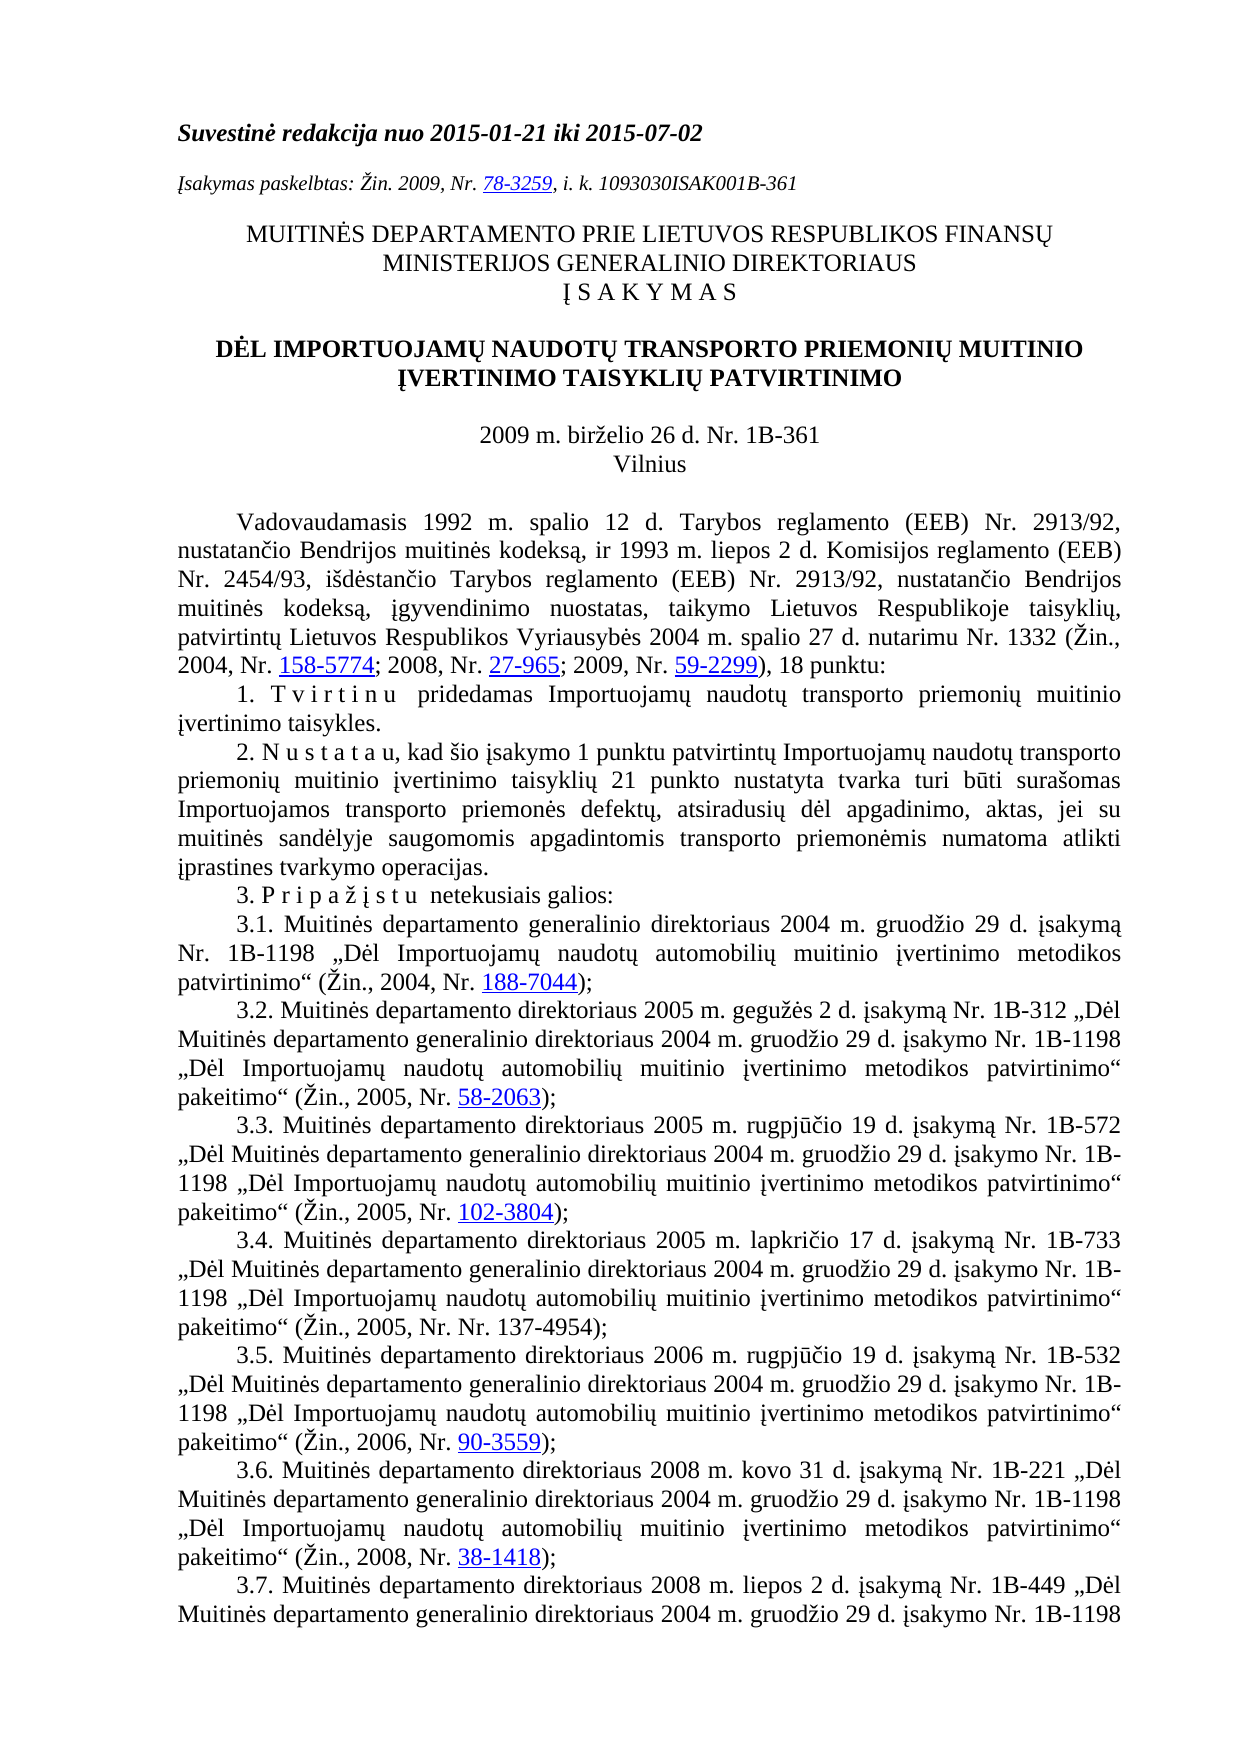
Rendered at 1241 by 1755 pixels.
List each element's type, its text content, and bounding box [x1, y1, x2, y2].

text 2009 m. birželio 26 d. Nr. 1B-361 [177, 420, 1122, 449]
text 3.6. Muitinės departamento direktoriaus 2008 m. kovo 31 d. įsakymą Nr. 1B-221 „Dėl Muitinės departamento generalinio direktoriaus 2004 m. gruodžio 29 d. įsakymo Nr. 1B-1198 „Dėl Importuojamų naudotų automobilių muitinio įvertinimo metodikos patvirtinimo“ pakeitimo“ (Žin., 2008, Nr. 38-1418); [177, 1455, 1122, 1570]
text DĖL IMPORTUOJAMŲ NAUDOTŲ TRANSPORTO PRIEMONIŲ MUITINIO ĮVERTINIMO TAISYKLIŲ PATVIRTINIMO [177, 334, 1122, 392]
text ĮSAKYMAS [177, 277, 1122, 305]
text 1. Tvirtinu pridedamas Importuojamų naudotų transporto priemonių muitinio įvertinimo taisykles. [177, 679, 1122, 737]
text 3.7. Muitinės departamento direktoriaus 2008 m. liepos 2 d. įsakymą Nr. 1B-449 „Dėl Muitinės departamento generalinio direktoriaus 2004 m. gruodžio 29 d. įsakymo Nr. 1B-1198 [177, 1570, 1122, 1628]
text 3.3. Muitinės departamento direktoriaus 2005 m. rugpjūčio 19 d. įsakymą Nr. 1B-572 „Dėl Muitinės departamento generalinio direktoriaus 2004 m. gruodžio 29 d. įsakymo Nr. 1B-1198 „Dėl Importuojamų naudotų automobilių muitinio įvertinimo metodikos patvirtinimo“ pakeitimo“ (Žin., 2005, Nr. 102-3804); [177, 1110, 1122, 1225]
text 3.5. Muitinės departamento direktoriaus 2006 m. rugpjūčio 19 d. įsakymą Nr. 1B-532 „Dėl Muitinės departamento generalinio direktoriaus 2004 m. gruodžio 29 d. įsakymo Nr. 1B-1198 „Dėl Importuojamų naudotų automobilių muitinio įvertinimo metodikos patvirtinimo“ pakeitimo“ (Žin., 2006, Nr. 90-3559); [177, 1340, 1122, 1455]
text Suvestinė redakcija nuo 2015-01-21 iki 2015-07-02 [177, 118, 1122, 147]
text Vadovaudamasis 1992 m. spalio 12 d. Tarybos reglamento (EEB) Nr. 2913/92, nustatančio Bendrijos muitinės kodeksą, ir 1993 m. liepos 2 d. Komisijos reglamento (EEB) Nr. 2454/93, išdėstančio Tarybos reglamento (EEB) Nr. 2913/92, nustatančio Bendrijos muitinės kodeksą, įgyvendinimo nuostatas, taikymo Lietuvos Respublikoje taisyklių, patvirtintų Lietuvos Respublikos Vyriausybės 2004 m. spalio 27 d. nutarimu Nr. 1332 (Žin., 2004, Nr. 158-5774; 2008, Nr. 27-965; 2009, Nr. 59-2299), 18 punktu: [177, 507, 1122, 679]
text 2. Nustatau, kad šio įsakymo 1 punktu patvirtintų Importuojamų naudotų transporto priemonių muitinio įvertinimo taisyklių 21 punkto nustatyta tvarka turi būti surašomas Importuojamos transporto priemonės defektų, atsiradusių dėl apgadinimo, aktas, jei su muitinės sandėlyje saugomomis apgadintomis transporto priemonėmis numatoma atlikti įprastines tvarkymo operacijas. [177, 737, 1122, 880]
text Įsakymas paskelbtas: Žin. 2009, Nr. 78-3259, i. k. 1093030ISAK001B-361 [177, 171, 1122, 195]
text 3.1. Muitinės departamento generalinio direktoriaus 2004 m. gruodžio 29 d. įsakymą Nr. 1B-1198 „Dėl Importuojamų naudotų automobilių muitinio įvertinimo metodikos patvirtinimo“ (Žin., 2004, Nr. 188-7044); [177, 909, 1122, 995]
text 3.2. Muitinės departamento direktoriaus 2005 m. gegužės 2 d. įsakymą Nr. 1B-312 „Dėl Muitinės departamento generalinio direktoriaus 2004 m. gruodžio 29 d. įsakymo Nr. 1B-1198 „Dėl Importuojamų naudotų automobilių muitinio įvertinimo metodikos patvirtinimo“ pakeitimo“ (Žin., 2005, Nr. 58-2063); [177, 995, 1122, 1110]
text MUITINĖS DEPARTAMENTO PRIE LIETUVOS RESPUBLIKOS FINANSŲ MINISTERIJOS GENERALINIO DIREKTORIAUS [177, 219, 1122, 277]
text Vilnius [177, 449, 1122, 478]
text 3.4. Muitinės departamento direktoriaus 2005 m. lapkričio 17 d. įsakymą Nr. 1B-733 „Dėl Muitinės departamento generalinio direktoriaus 2004 m. gruodžio 29 d. įsakymo Nr. 1B-1198 „Dėl Importuojamų naudotų automobilių muitinio įvertinimo metodikos patvirtinimo“ pakeitimo“ (Žin., 2005, Nr. Nr. 137-4954); [177, 1225, 1122, 1340]
text 3. Pripažįstu netekusiais galios: [177, 880, 1122, 909]
